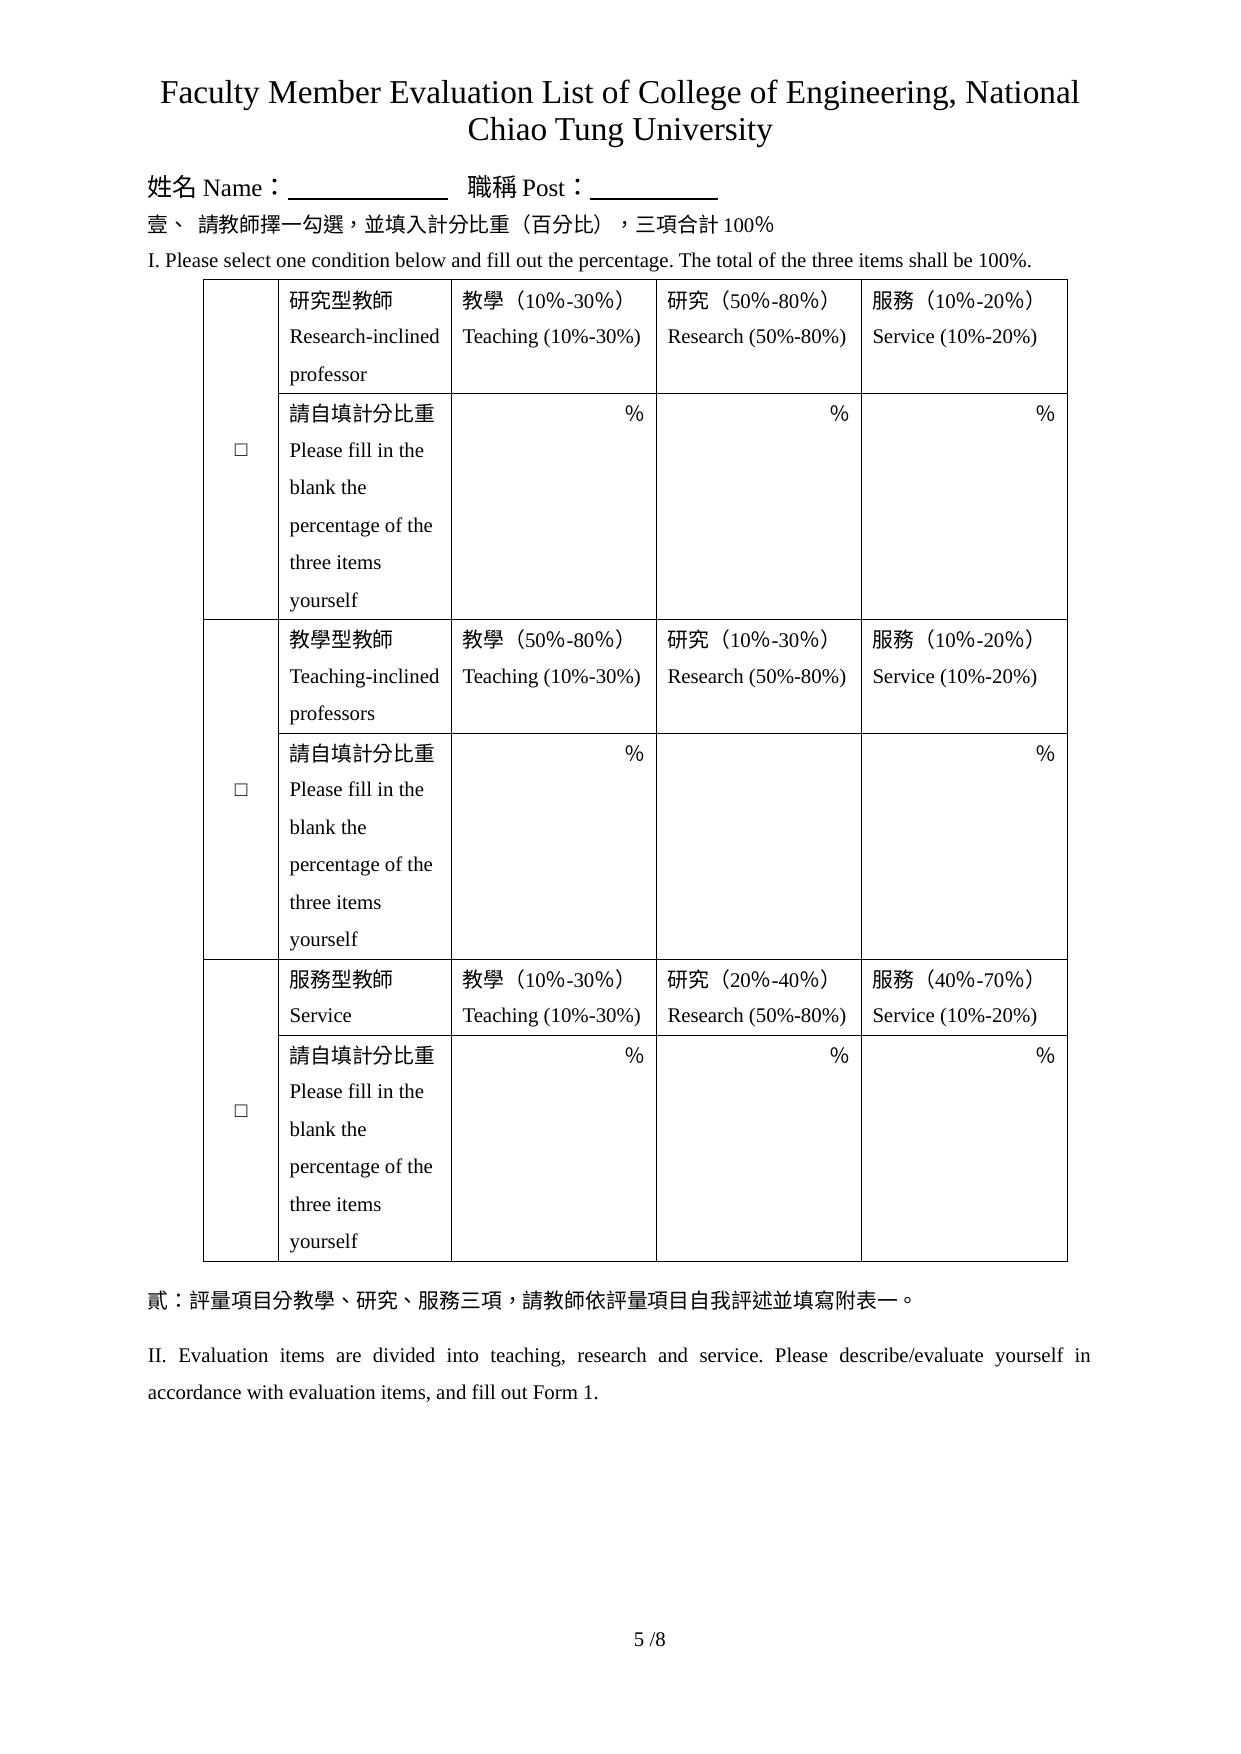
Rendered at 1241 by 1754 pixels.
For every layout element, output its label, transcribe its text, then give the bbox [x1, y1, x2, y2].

table_cell 研究（10％-30％） Research (50%-80%) [657, 620, 861, 732]
table_cell [657, 734, 861, 958]
text 貳：評量項目分教學、研究、服務三項，請教師依評量項目自我評述並填寫附表一。 [148, 1280, 1092, 1318]
table_cell 教學型教師 Teaching-inclined professors [279, 620, 451, 732]
table_cell □ [204, 620, 278, 958]
text Faculty Member Evaluation List of College of Engineering, National Chiao Tung University [148, 73, 1092, 148]
table_header □ [204, 280, 278, 619]
table_cell ％ [657, 1036, 861, 1261]
table_header 教學（10％-30％） Teaching (10%-30%) [452, 280, 656, 393]
table_cell ％ [452, 734, 656, 958]
table_cell ％ [657, 394, 861, 619]
table_cell 服務型教師 Service [279, 960, 451, 1034]
table_cell 請自填計分比重Please fill in the blank the percentage of the three items yourself [279, 1036, 451, 1261]
table_cell 教學（50％-80％） Teaching (10%-30%) [452, 620, 656, 732]
table_header 服務（10％-20％） Service (10%-20%) [862, 280, 1067, 393]
table_cell 研究（20％-40％） Research (50%-80%) [657, 960, 861, 1034]
table_cell ％ [452, 394, 656, 619]
table_cell □ [204, 960, 278, 1261]
table_header 研究型教師 Research-inclined professor [279, 280, 451, 393]
table_cell 服務（10％-20％） Service (10%-20%) [862, 620, 1067, 732]
text II. Evaluation items are divided into teaching, research and service. Please describe/evaluate yourself in accordance with evaluation items, and fill out Form 1. [148, 1337, 1092, 1412]
text 姓名Name： 職稱Post： [148, 167, 1092, 204]
table_cell ％ [862, 394, 1067, 619]
text I. Please select one condition below and fill out the percentage. The total of the three items shall be 100%. [148, 242, 1092, 279]
table_cell 請自填計分比重 Please fill in the blank the percentage of the three items yourself [279, 394, 451, 619]
table_cell 請自填計分比重 Please fill in the blank the percentage of the three items yourself [279, 734, 451, 958]
table_cell ％ [862, 1036, 1067, 1261]
table_cell 服務（40％-70％） Service (10%-20%) [862, 960, 1067, 1034]
table_cell 教學（10％-30％） Teaching (10%-30%) [452, 960, 656, 1034]
list 請教師擇一勾選，並填入計分比重（百分比），三項合計100％ [148, 204, 1092, 242]
table_cell ％ [862, 734, 1067, 958]
table_header 研究（50％-80％） Research (50%-80%) [657, 280, 861, 393]
table_cell ％ [452, 1036, 656, 1261]
